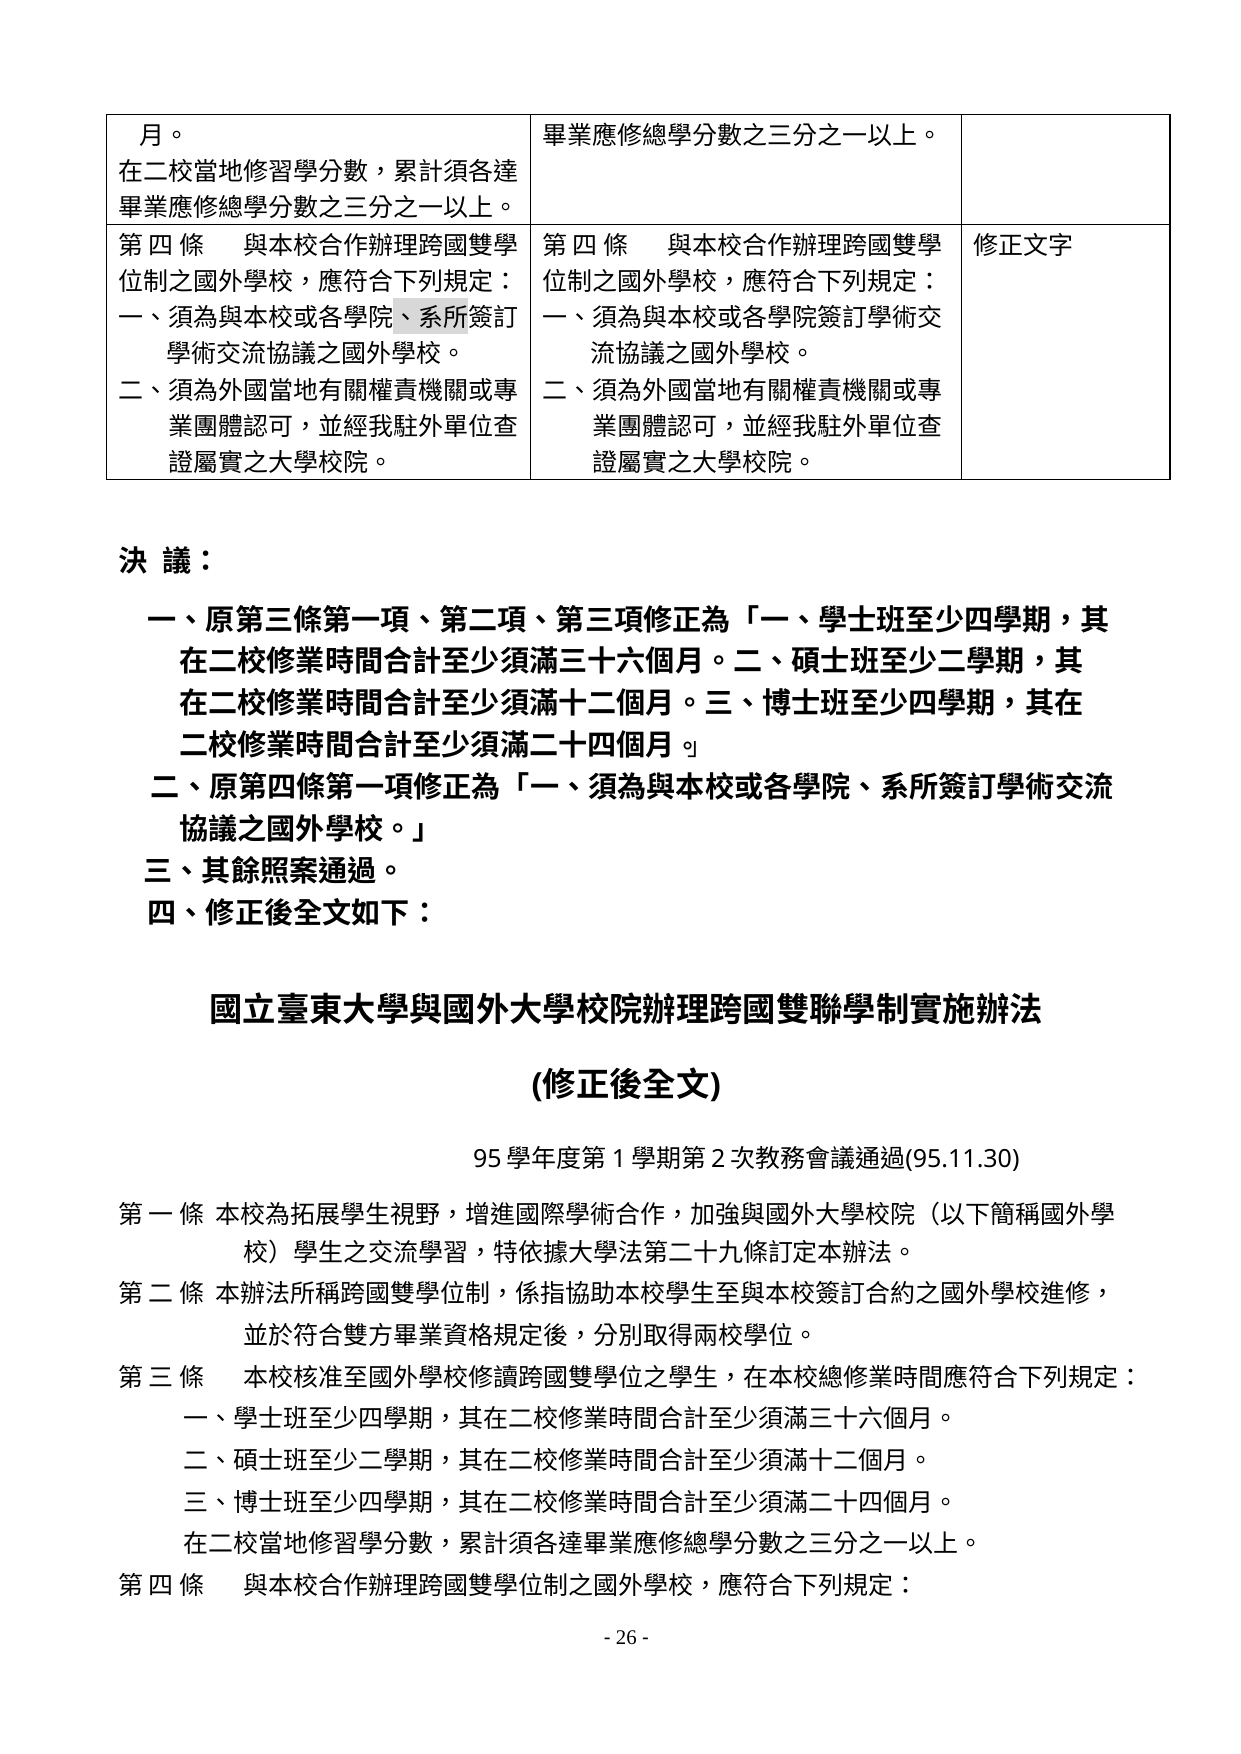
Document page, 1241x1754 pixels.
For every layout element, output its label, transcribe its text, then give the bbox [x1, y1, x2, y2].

text 第 四 條 與本校合作辦理跨國雙學位制之國外學校，應符合下列規定： [118, 1561, 1134, 1603]
text 在二校修業時間合計至少須滿三十六個月。二、碩士班至少二學期，其 [118, 638, 1134, 680]
text 在二校修業時間合計至少須滿十二個月。三、博士班至少四學期，其在 [118, 680, 1134, 722]
table_cell [962, 115, 1169, 224]
text 95學年度第1學期第2次教務會議通過(95.11.30) [118, 1138, 1134, 1176]
text 第 三 條 本校核准至國外學校修讀跨國雙學位之學生，在本校總修業時間應符合下列規定： [118, 1353, 1134, 1394]
text 一、學士班至少四學期，其在二校修業時間合計至少須滿三十六個月。 [118, 1394, 1134, 1436]
text 二、原第四條第一項修正為「一、須為與本校或各學院、系所簽訂學術交流 [118, 763, 1134, 806]
table_cell 第 四 條 與本校合作辦理跨國雙學 位制之國外學校，應符合下列規定： 一、須為與本校或各學院簽訂學術交流協議之國外學校。 二、須為外國當地有關權責機關或專業團體認可，並經我駐外單位查證屬實之大學校院。 [531, 225, 961, 479]
table_cell 修正文字 [962, 225, 1169, 479]
text 三、博士班至少四學期，其在二校修業時間合計至少須滿二十四個月。 [118, 1478, 1134, 1519]
text 四、修正後全文如下： [118, 890, 1134, 932]
text 二校修業時間合計至少須滿二十四個月。」 [118, 722, 1134, 763]
table_cell 畢業應修總學分數之三分之一以上。 [531, 115, 961, 224]
text (修正後全文) [118, 1044, 1134, 1119]
text 第 一 條 本校為拓展學生視野，增進國際學術合作，加強與國外大學校院（以下簡稱國外學校）學生之交流學習，特依據大學法第二十九條訂定本辦法。 [118, 1194, 1134, 1269]
text 一、原第三條第一項、第二項、第三項修正為「一、學士班至少四學期，其 [118, 597, 1134, 638]
table_cell 第 四 條 與本校合作辦理跨國雙學 位制之國外學校，應符合下列規定： 一、須為與本校或各學院、系所簽訂學術交流協議之國外學校。 二、須為外國當地有關權責機關或專業團體認可，並經我駐外單位查證屬實之大學校院。 [107, 225, 530, 479]
text 國立臺東大學與國外大學校院辦理跨國雙聯學制實施辦法 [118, 969, 1134, 1044]
text 二、碩士班至少二學期，其在二校修業時間合計至少須滿十二個月。 [118, 1436, 1134, 1478]
text 協議之國外學校。」 [118, 806, 1134, 848]
text 第 二 條 本辦法所稱跨國雙學位制，係指協助本校學生至與本校簽訂合約之國外學校進修，並於符合雙方畢業資格規定後，分別取得兩校學位。 [118, 1269, 1134, 1353]
text 在二校當地修習學分數，累計須各達畢業應修總學分數之三分之一以上。 [118, 1519, 1134, 1561]
text 三、其餘照案通過。 [113, 848, 1134, 890]
table_cell 月。 在二校當地修習學分數，累計須各達畢業應修總學分數之三分之一以上。 [107, 115, 530, 224]
text 決 議： [118, 522, 1134, 597]
